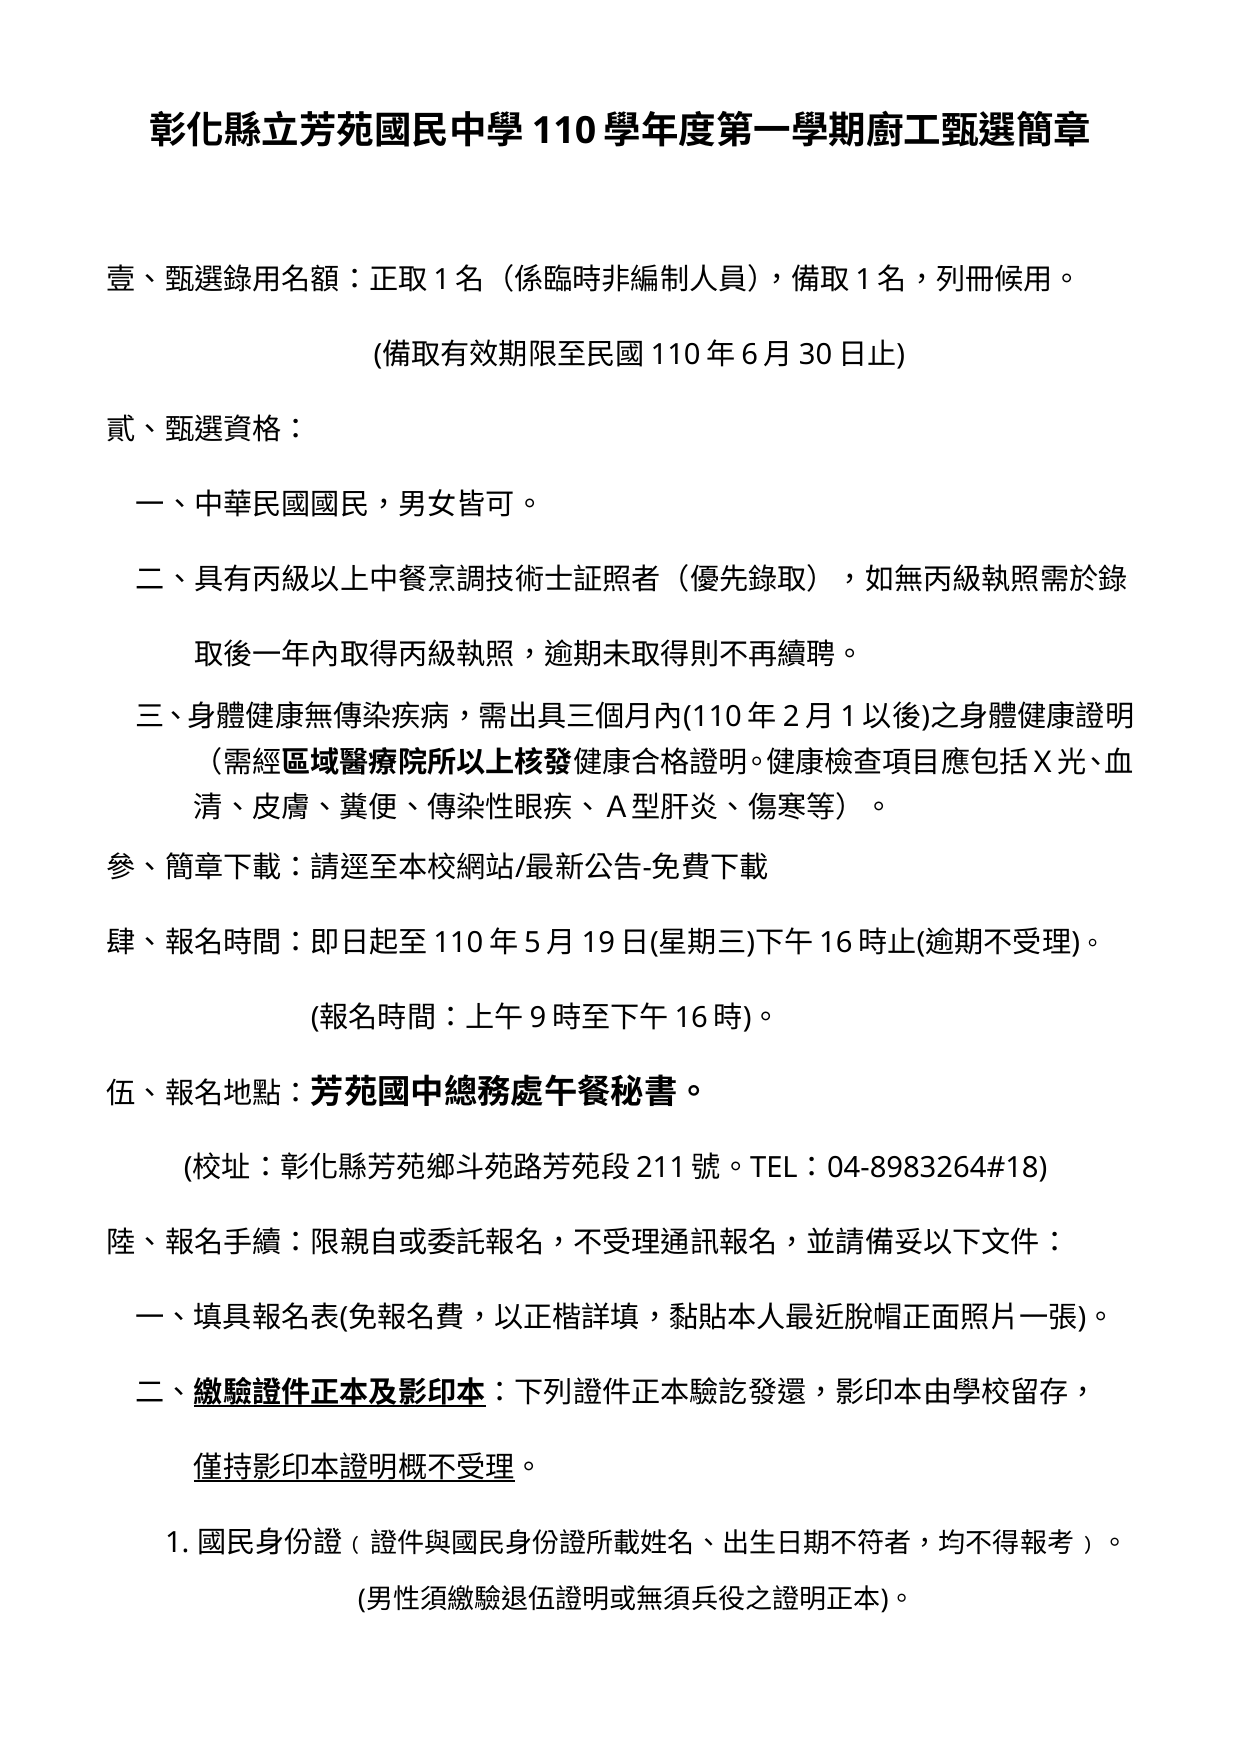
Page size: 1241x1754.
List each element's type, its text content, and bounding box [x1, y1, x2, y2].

subtitle 壹、甄選錄用名額：正取1名（係臨時非編制人員），備取1名，列冊候用。 (備取有效期限至民國110年6月30日止) [106, 239, 1134, 389]
subtitle 貳、甄選資格： [106, 389, 1134, 464]
subtitle 參、簡章下載：請逕至本校網站/最新公告-免費下載 [106, 827, 1134, 902]
text 二、繳驗證件正本及影印本：下列證件正本驗訖發還，影印本由學校留存， 僅持影印本證明概不受理。 [135, 1352, 1134, 1502]
text 1. 國民身份證﹙證件與國民身份證所載姓名、出生日期不符者，均不得報考﹚。 [106, 1502, 1134, 1577]
subtitle 陸、報名手續：限親自或委託報名，不受理通訊報名，並請備妥以下文件： [106, 1202, 1134, 1277]
text 三、身體健康無傳染疾病，需出具三個月內(110年2月1以後)之身體健康證明（需經區域醫療院所以上核發健康合格證明。健康檢查項目應包括Ｘ光、血清、皮膚、糞便、傳染性眼疾、Ａ型肝炎、傷寒等）。 [135, 689, 1134, 827]
text 一、中華民國國民，男女皆可。 [106, 464, 1134, 539]
subtitle 伍、報名地點：芳苑國中總務處午餐秘書。 (校址：彰化縣芳苑鄉斗苑路芳苑段211號。TEL：04-8983264#18) [106, 1052, 1134, 1202]
text 二、具有丙級以上中餐烹調技術士証照者（優先錄取），如無丙級執照需於錄取後一年內取得丙級執照，逾期未取得則不再續聘。 [136, 539, 1134, 689]
subtitle 彰化縣立芳苑國民中學110學年度第一學期廚工甄選簡章 [106, 89, 1134, 164]
text 一、填具報名表(免報名費，以正楷詳填，黏貼本人最近脫帽正面照片一張)。 [135, 1277, 1134, 1352]
text (男性須繳驗退伍證明或無須兵役之證明正本)。 [106, 1577, 1134, 1616]
subtitle 肆、報名時間：即日起至110年5月19日(星期三)下午16時止(逾期不受理)。 (報名時間：上午9時至下午16時)。 [106, 902, 1134, 1052]
